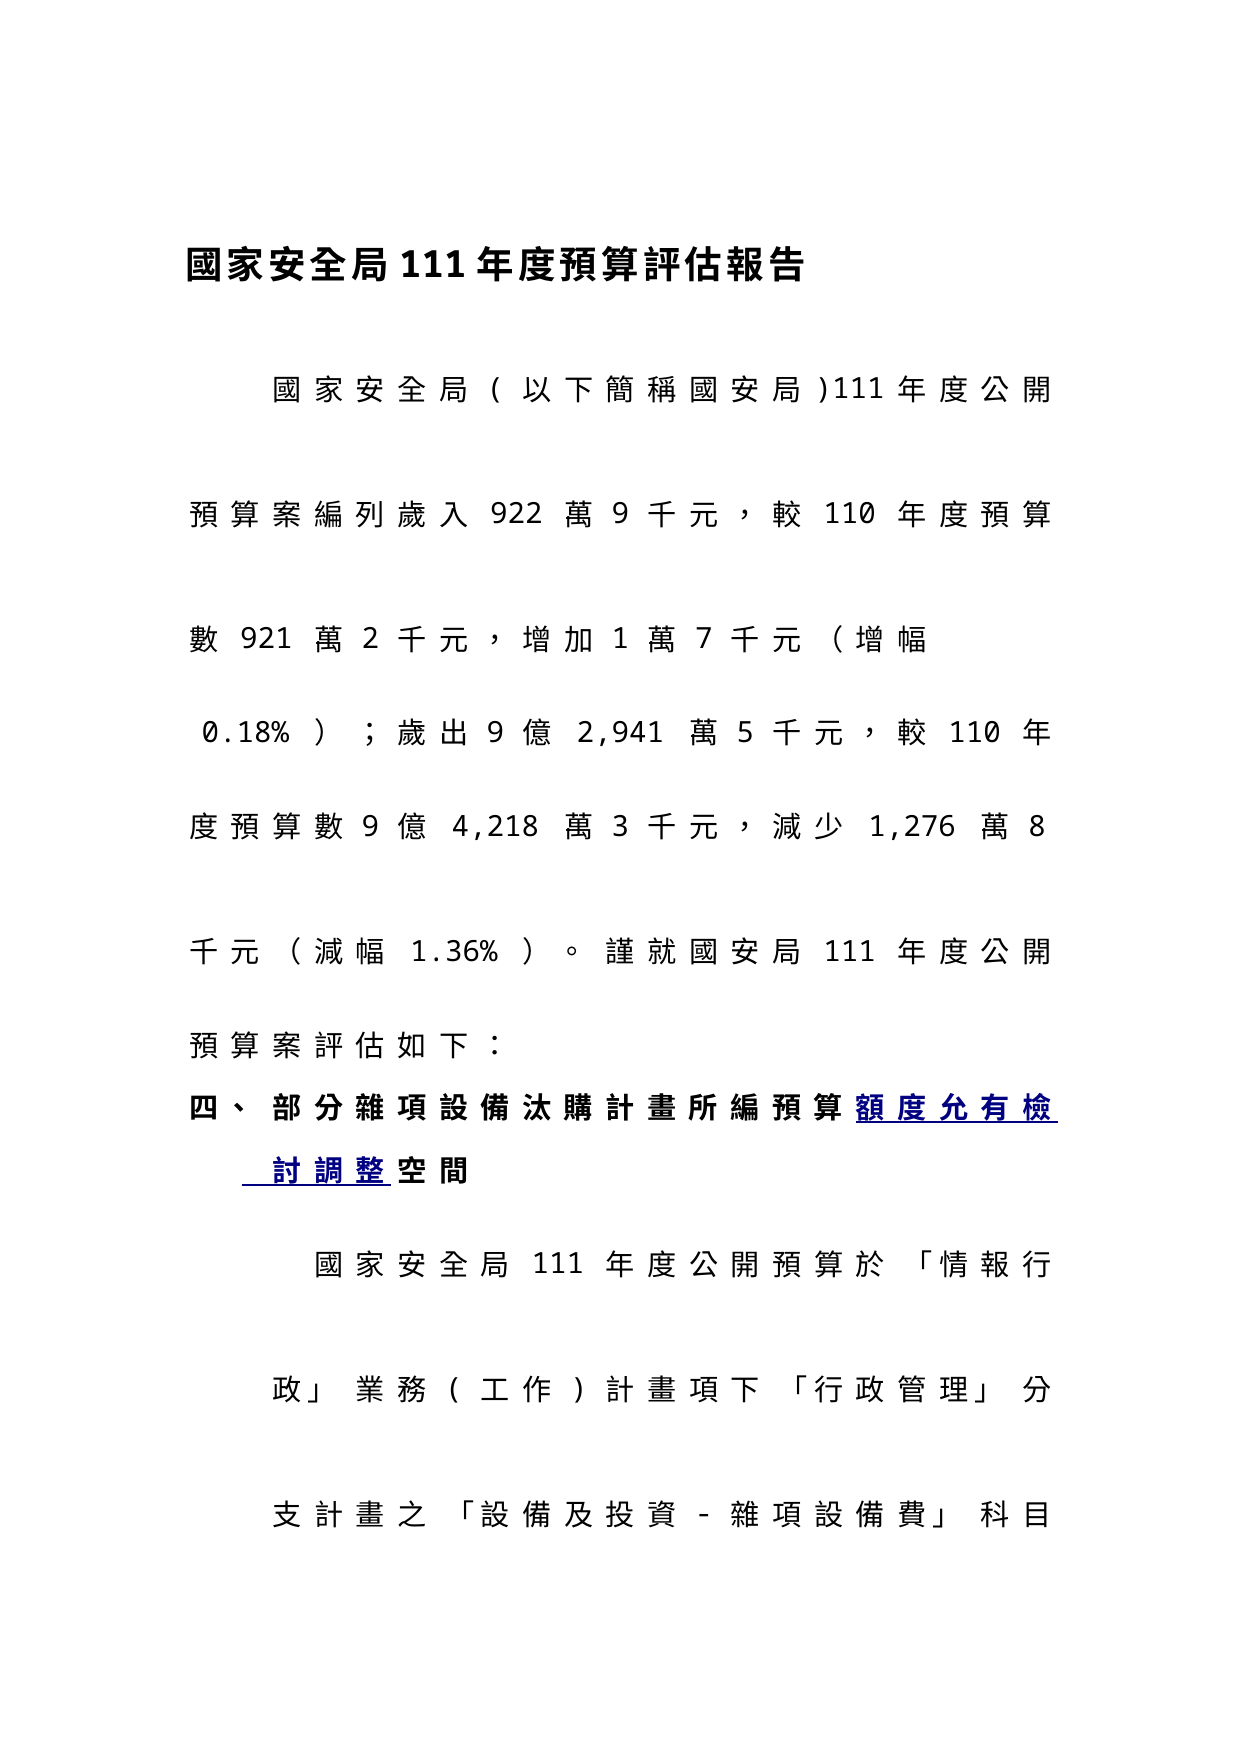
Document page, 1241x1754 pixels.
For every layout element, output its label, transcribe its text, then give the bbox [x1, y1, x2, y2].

text 四、部分雜項設備汰購計畫所編預算額度允有檢討調整空間 [183, 1064, 1058, 1189]
text 國家安全局111年度公開預算於「情報行政」業務(工作)計畫項下「行政管理」分支計畫之「設備及投資-雜項設備費」科目編列2,060萬5千元，包括汰購公務行動電話機20部、65萬元，特勤中心視聽教室影像設備汰購經費59萬4千元。揆該局雖為情報機關，然本(111)年度規劃汰購公務行動電話並無特殊規格需求限制，平均每支汰購預算額度3萬餘元之必要性有待商榷；另本院審查國家安全局110年度預算案時，決議就「設備及投資-雜項設備費」刪減61萬8千元，經該局自行調整刪減項目包括特勤中心視聽教室影像設備40萬2千元，然其於111年度預算案再次編列影像設備經費則增為59萬4千元，恐難謂已秉撙節原則編列。經查： [242, 1189, 1058, 1564]
text 國家安全局(以下簡稱國安局)111年度公開預算案編列歲入922萬9千元，較110年度預算數921萬2千元，增加1萬7千元（增幅0.18%）；歲出9億2,941萬5千元，較110年度預算數9億4,218萬3千元，減少1,276萬8千元（減幅1.36%）。謹就國安局111年度公開預算案評估如下： [183, 314, 1058, 1064]
text 國家安全局111年度預算評估報告 [183, 189, 1058, 314]
